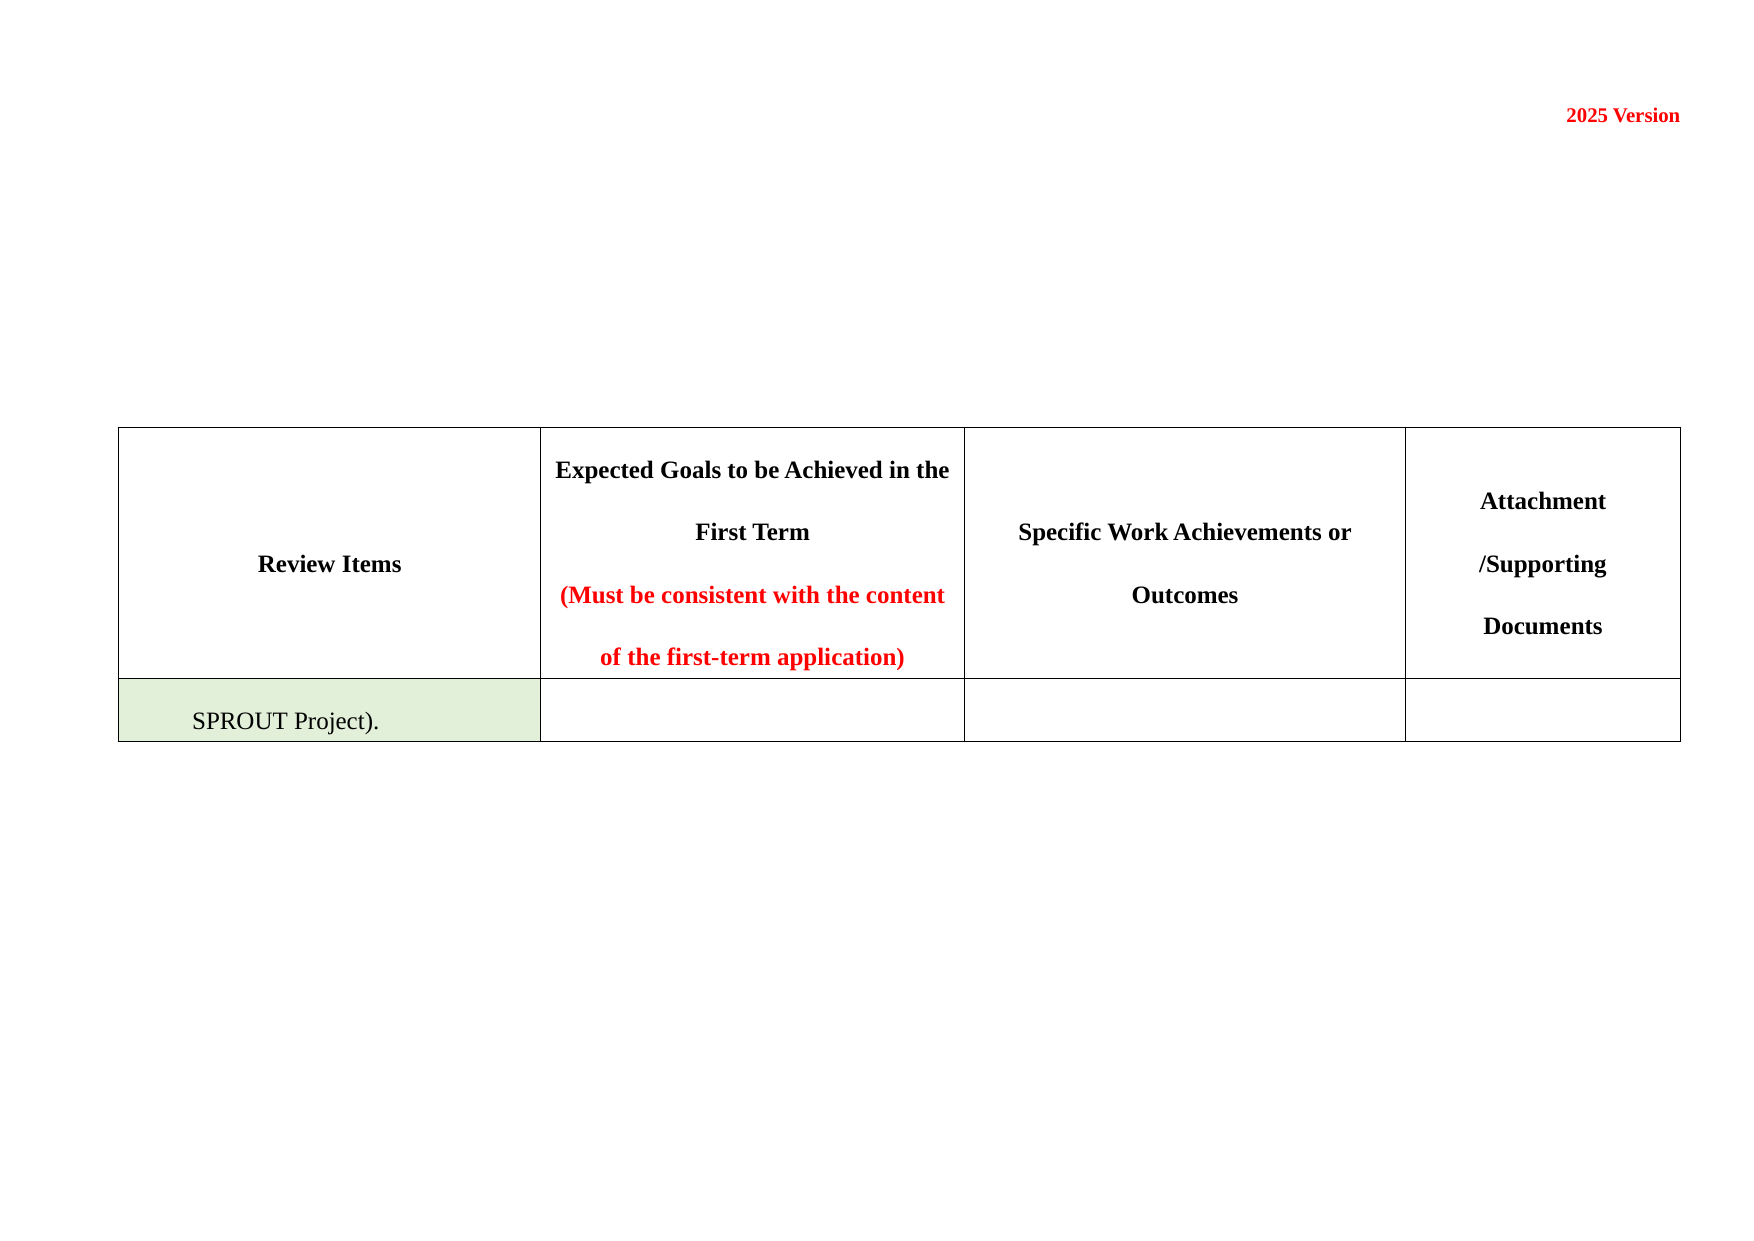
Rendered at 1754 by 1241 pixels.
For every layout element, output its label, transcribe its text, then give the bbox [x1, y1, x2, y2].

table_header Review Items [119, 428, 540, 678]
table_header Specific Work Achievements or Outcomes [965, 428, 1405, 678]
table_cell [1406, 679, 1680, 741]
table_cell [965, 679, 1405, 741]
table_header Expected Goals to be Achieved in the First Term (Must be consistent with the content of the first-term application) [541, 428, 964, 678]
table_header Attachment /Supporting Documents [1406, 428, 1680, 678]
table_cell (Applicable to 2017–2022 Fellows) Relevance of the proposed candidate’s future academic work relates to the university's development (including the Higher Education SPROUT Project), and the expected benefits: Fellows' academic work plan and goals The fellow's academic work and how this is connected to the university's development (including the Higher Education SPROUT Project). Their specific approach to academic work. Anticipated benefits (Expected tangible quantitative or qualitative results) ※ If there is a quantitative work achievements, please fill out “Quantitative Assessment Form” [119, 679, 540, 741]
table_cell [541, 679, 964, 741]
